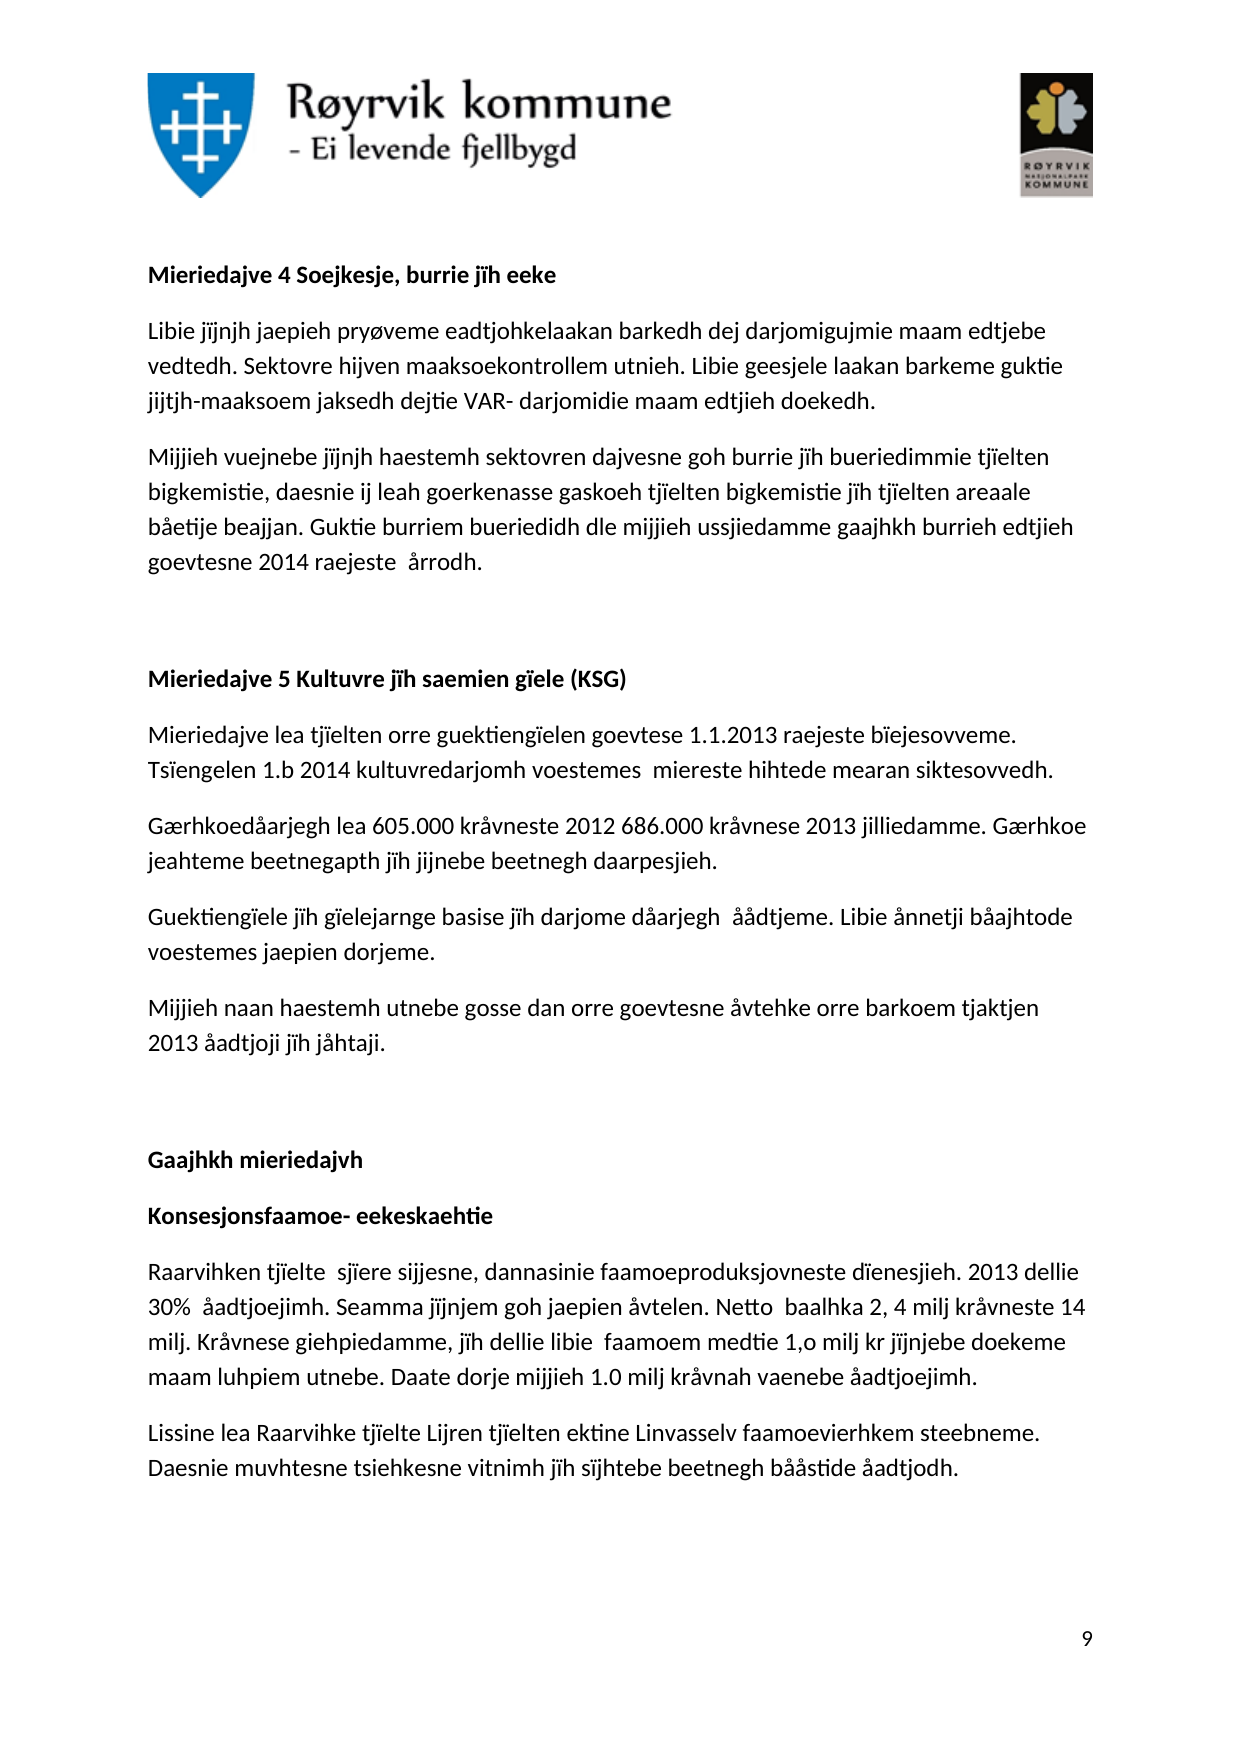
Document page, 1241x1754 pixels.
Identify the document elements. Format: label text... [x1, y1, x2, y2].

text Guektiengïele jïh gïelejarnge basise jïh darjome dåarjegh åådtjeme. Libie ånnetji båajhtode voestemes jaepien dorjeme. [148, 901, 1093, 967]
text Lissine lea Raarvihke tjïelte Lijren tjïelten ektine Linvasselv faamoevierhkem steebneme. Daesnie muvhtesne tsiehkesne vitnimh jïh sïjhtebe beetnegh bååstide åadtjodh. [148, 1417, 1093, 1483]
text Libie jïjnjh jaepieh pryøveme eadtjohkelaakan barkedh dej darjomigujmie maam edtjebe vedtedh. Sektovre hijven maaksoekontrollem utnieh. Libie geesjele laakan barkeme guktie jijtjh-maaksoem jaksedh dejtie VAR- darjomidie maam edtjieh doekedh. [148, 315, 1093, 416]
text Gaajhkh mieriedajvh [148, 1144, 1093, 1175]
text Mijjieh vuejnebe jïjnjh haestemh sektovren dajvesne goh burrie jïh bueriedimmie tjïelten bigkemistie, daesnie ij leah goerkenasse gaskoeh tjïelten bigkemistie jïh tjïelten areaale båetije beajjan. Guktie burriem bueriedidh dle mijjieh ussjiedamme gaajhkh burrieh edtjieh goevtesne 2014 raejeste årrodh. [148, 441, 1093, 577]
text Gærhkoedåarjegh lea 605.000 kråvneste 2012 686.000 kråvnese 2013 jilliedamme. Gærhkoe jeahteme beetnegapth jïh jijnebe beetnegh daarpesjieh. [148, 810, 1093, 876]
text Mieriedajve 4 Soejkesje, burrie jïh eeke [148, 259, 1093, 290]
text Mijjieh naan haestemh utnebe gosse dan orre goevtesne åvtehke orre barkoem tjaktjen 2013 åadtjoji jïh jåhtaji. [148, 992, 1093, 1057]
picture [147, 73, 1093, 198]
text Mieriedajve lea tjïelten orre guektiengïelen goevtese 1.1.2013 raejeste bïejesovveme. Tsïengelen 1.b 2014 kultuvredarjomh voestemes miereste hihtede mearan siktesovvedh. [148, 719, 1093, 785]
text Mieriedajve 5 Kultuvre jïh saemien gïele (KSG) [148, 664, 1093, 694]
text Raarvihken tjïelte sjïere sijjesne, dannasinie faamoeproduksjovneste dïenesjieh. 2013 dellie 30% åadtjoejimh. Seamma jïjnjem goh jaepien åvtelen. Netto baalhka 2, 4 milj kråvneste 14 milj. Kråvnese giehpiedamme, jïh dellie libie faamoem medtie 1,o milj kr jïjnjebe doekeme maam luhpiem utnebe. Daate dorje mijjieh 1.0 milj kråvnah vaenebe åadtjoejimh. [148, 1256, 1093, 1392]
text Konsesjonsfaamoe- eekeskaehtie [148, 1200, 1093, 1231]
